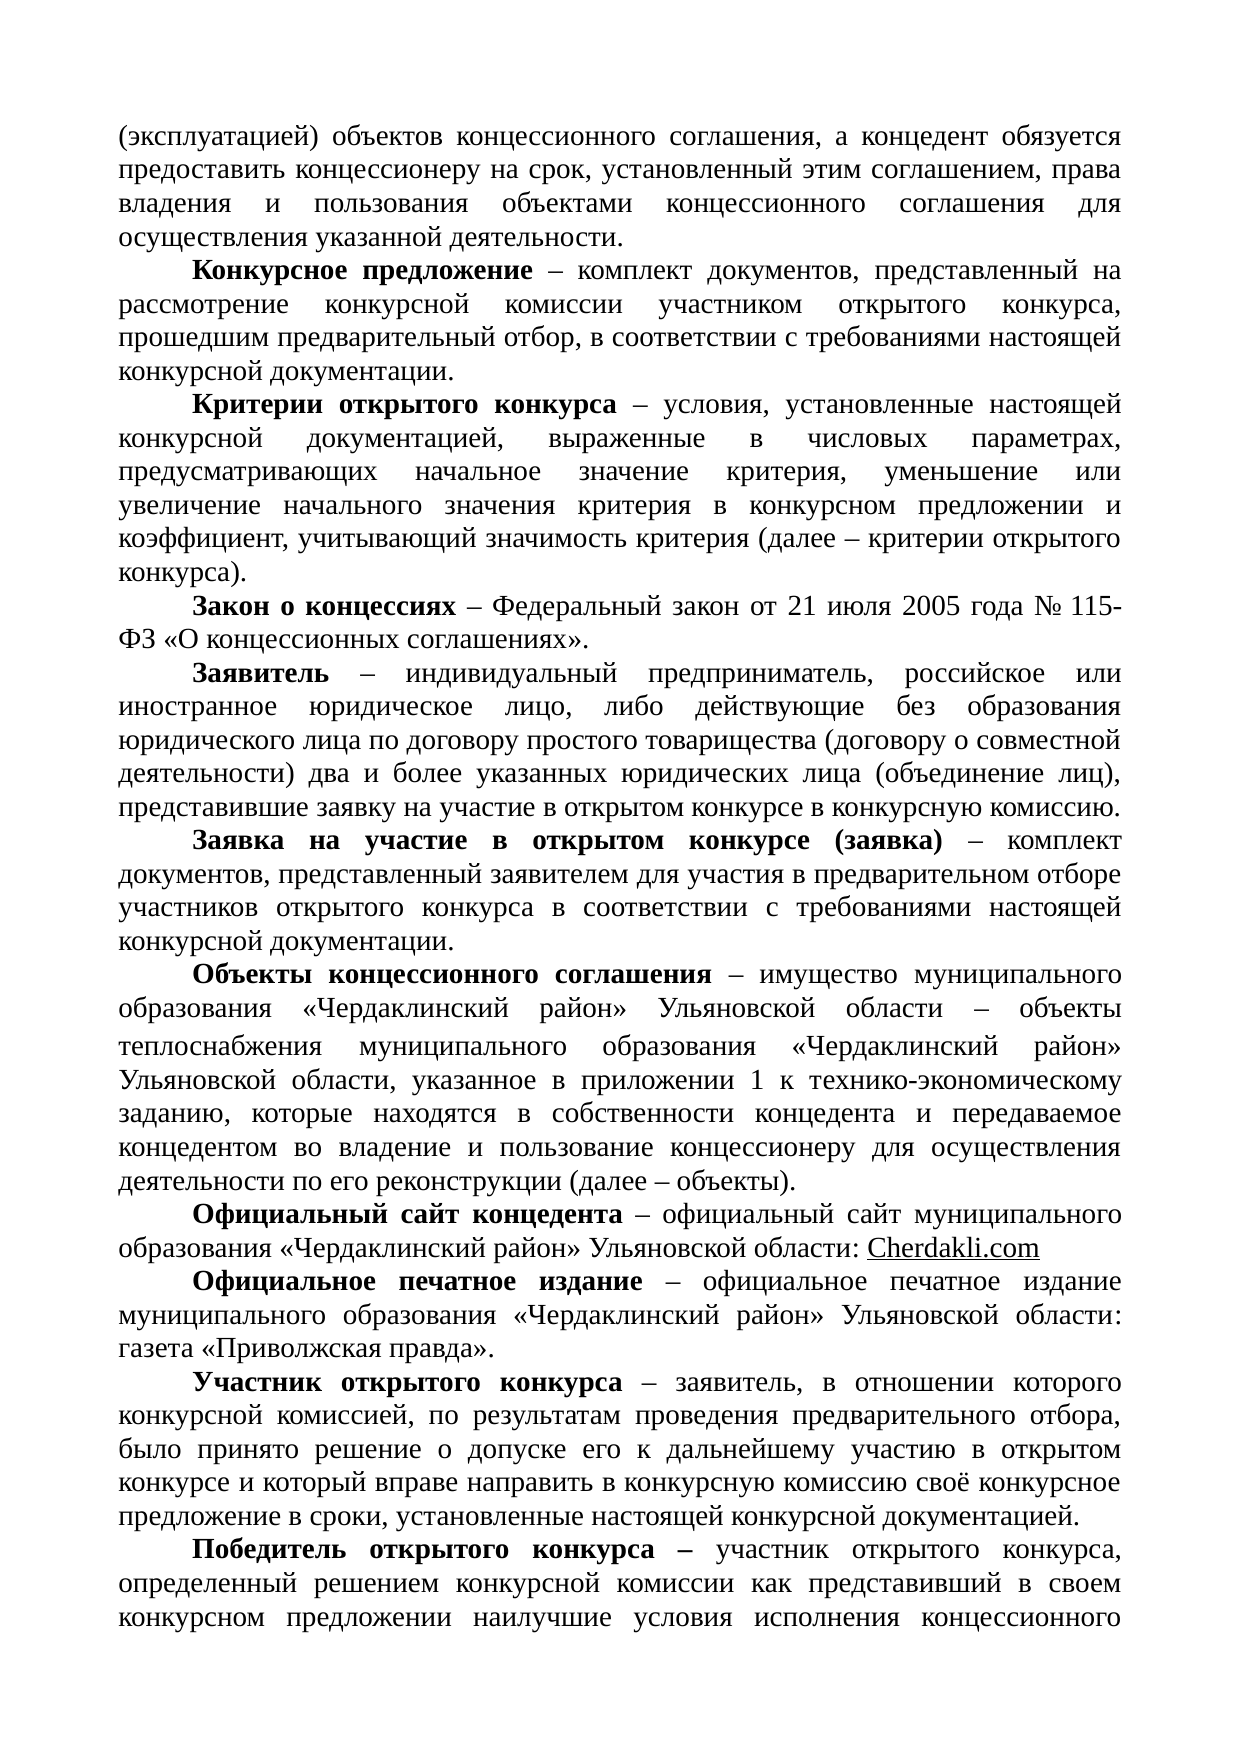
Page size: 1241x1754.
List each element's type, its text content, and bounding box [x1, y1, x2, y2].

text Официальный сайт концедента – официальный сайт муниципального образования «Чердаклинский район» Ульяновской области: Cherdakli.com [118, 1196, 1122, 1263]
text Критерии открытого конкурса – условия, установленные настоящей конкурсной документацией, выраженные в числовых параметрах, предусматривающих начальное значение критерия, уменьшение или увеличение начального значения критерия в конкурсном предложении и коэффициент, учитывающий значимость критерия (далее – критерии открытого конкурса). [118, 386, 1122, 588]
text Конкурсное предложение – комплект документов, представленный на рассмотрение конкурсной комиссии участником открытого конкурса, прошедшим предварительный отбор, в соответствии с требованиями настоящей конкурсной документации. [118, 252, 1122, 386]
text Объекты концессионного соглашения – имущество муниципального образования «Чердаклинский район» Ульяновской области – объекты теплоснабжения муниципального образования «Чердаклинский район» Ульяновской области, указанное в приложении 1 к технико-экономическому заданию, которые находятся в собственности концедента и передаваемое концедентом во владение и пользование концессионеру для осуществления деятельности по его реконструкции (далее – объекты). [118, 957, 1122, 1196]
text Закон о концессиях – Федеральный закон от 21 июля 2005 года № 115-ФЗ «О концессионных соглашениях». [118, 588, 1122, 655]
text Официальное печатное издание – официальное печатное издание муниципального образования «Чердаклинский район» Ульяновской области: газета «Приволжская правда». [118, 1263, 1122, 1364]
text Заявитель – индивидуальный предприниматель, российское или иностранное юридическое лицо, либо действующие без образования юридического лица по договору простого товарищества (договору о совместной деятельности) два и более указанных юридических лица (объединение лиц), представившие заявку на участие в открытом конкурсе в конкурсную комиссию. [118, 655, 1122, 822]
text Победитель открытого конкурса – участник открытого конкурса, определенный решением конкурсной комиссии как представивший в своем конкурсном предложении наилучшие условия исполнения концессионного [118, 1532, 1122, 1632]
text Заявка на участие в открытом конкурсе (заявка) – комплект документов, представленный заявителем для участия в предварительном отборе участников открытого конкурса в соответствии с требованиями настоящей конкурсной документации. [118, 822, 1122, 957]
text Участник открытого конкурса – заявитель, в отношении которого конкурсной комиссией, по результатам проведения предварительного отбора, было принято решение о допуске его к дальнейшему участию в открытом конкурсе и который вправе направить в конкурсную комиссию своё конкурсное предложение в сроки, установленные настоящей конкурсной документацией. [118, 1364, 1122, 1532]
text (эксплуатацией) объектов концессионного соглашения, а концедент обязуется предоставить концессионеру на срок, установленный этим соглашением, права владения и пользования объектами концессионного соглашения для осуществления указанной деятельности. [118, 118, 1122, 252]
